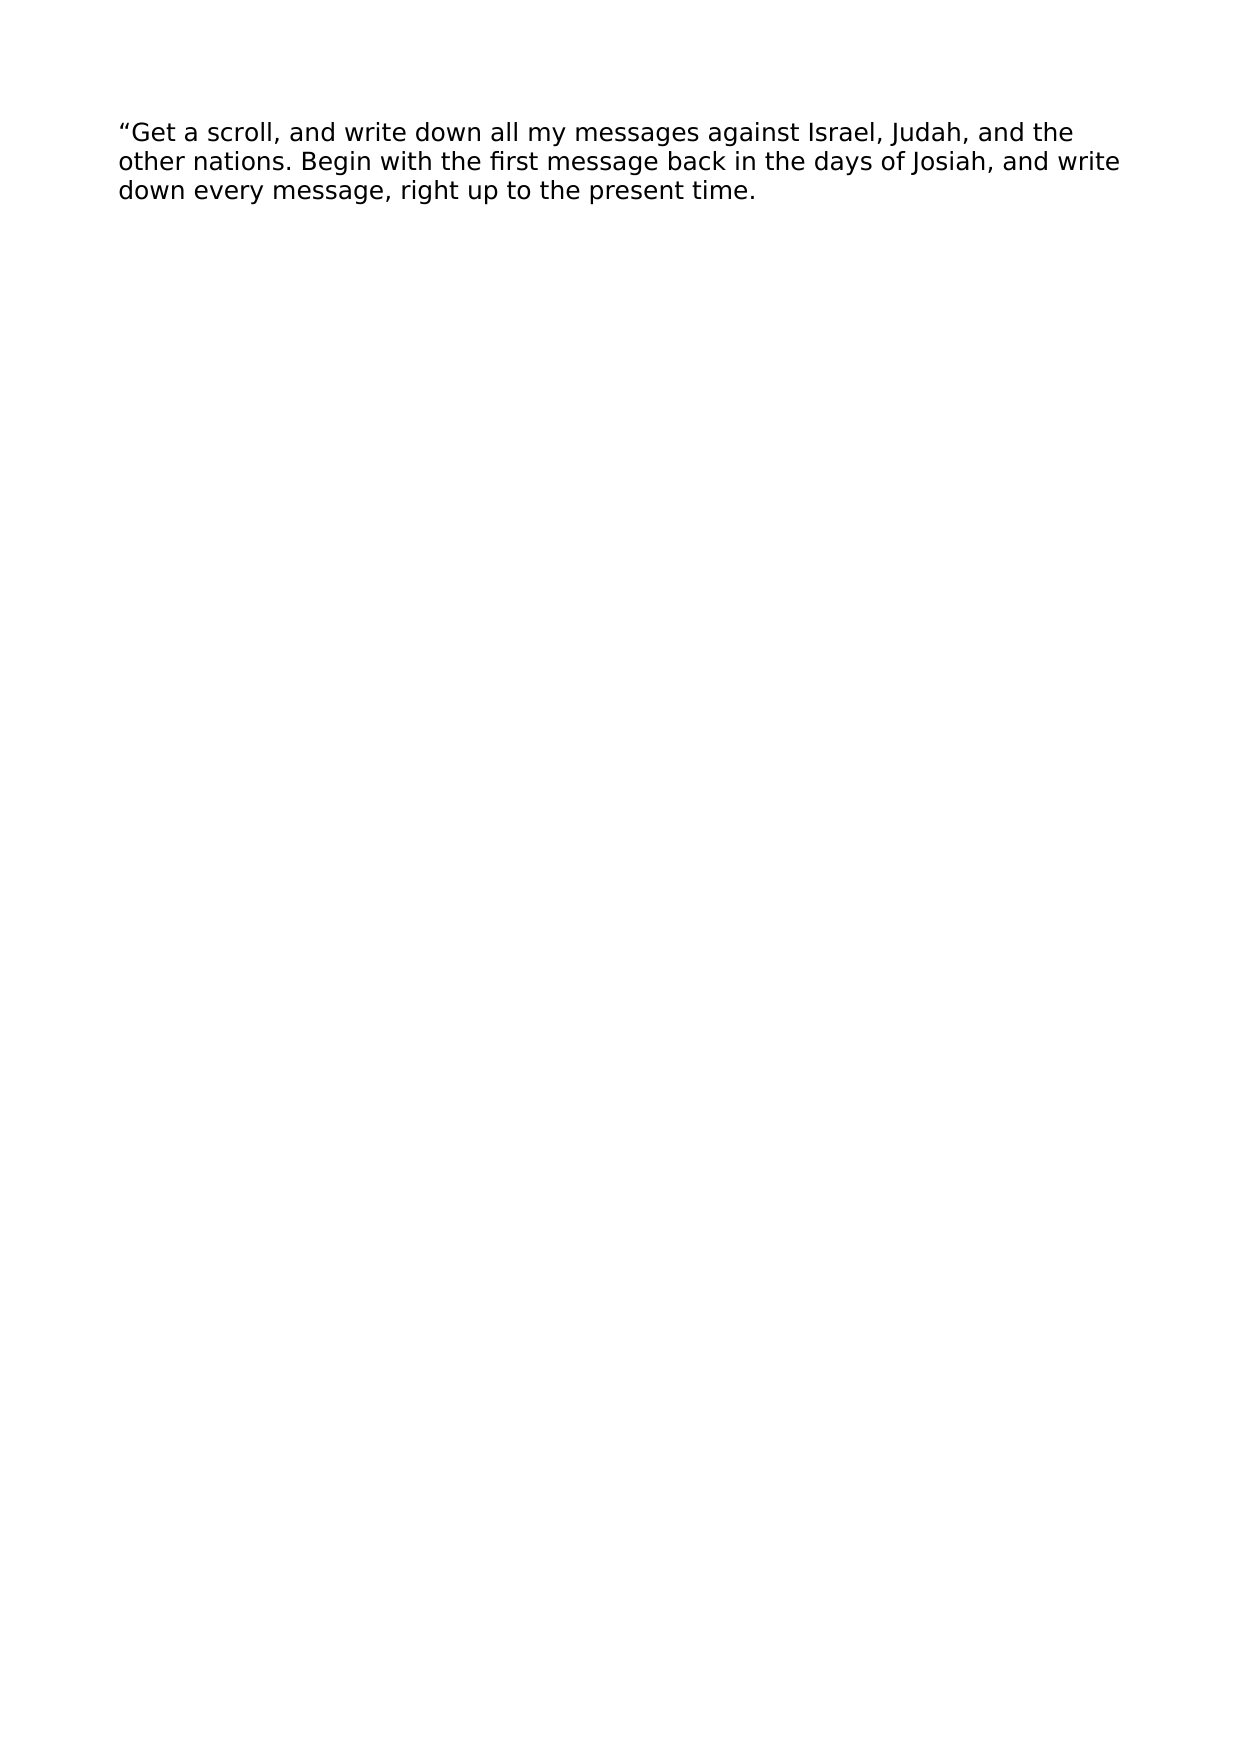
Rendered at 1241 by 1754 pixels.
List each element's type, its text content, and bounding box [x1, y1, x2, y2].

text “Get a scroll, and write down all my messages against Israel, Judah, and the other nations. Begin with the first message back in the days of Josiah, and write down every message, right up to the present time. [118, 118, 1122, 206]
